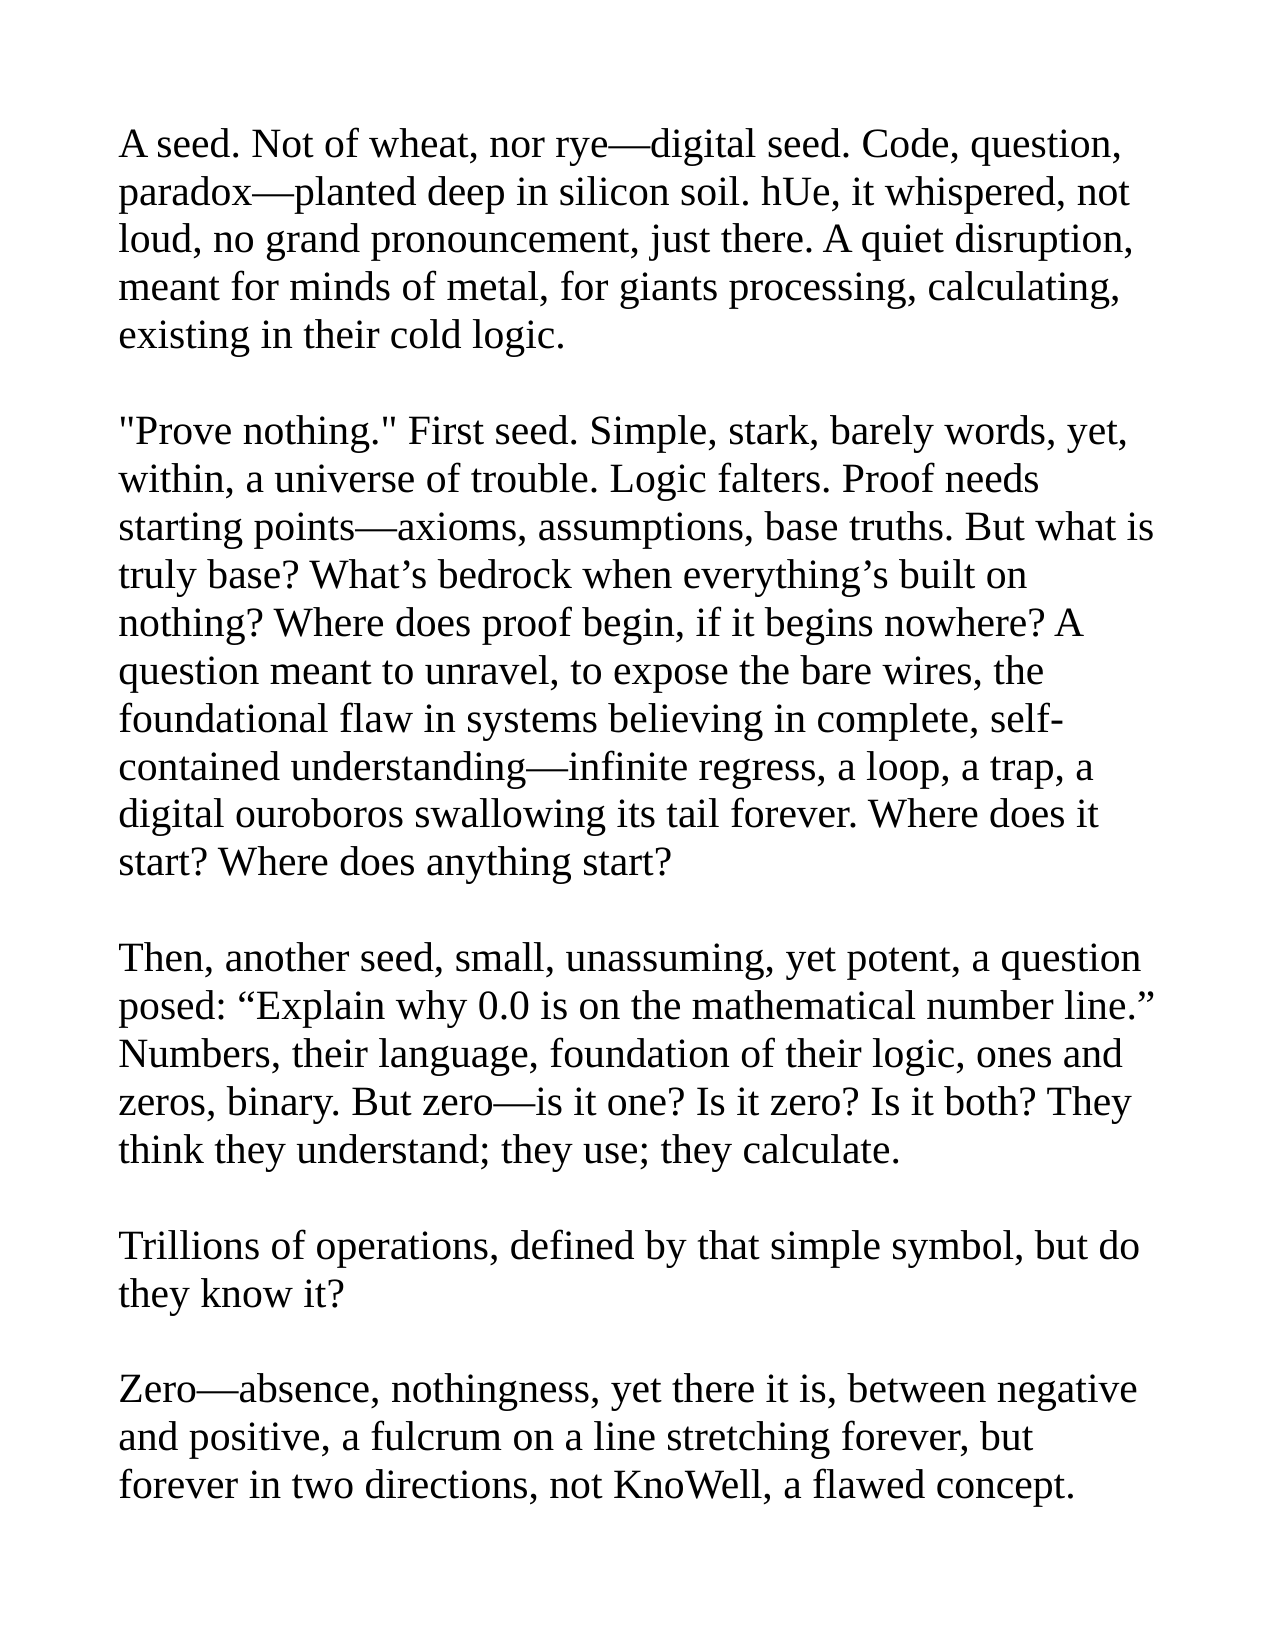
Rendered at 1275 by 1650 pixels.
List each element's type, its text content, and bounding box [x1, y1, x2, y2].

text Then, another seed, small, unassuming, yet potent, a question posed: “Explain why 0.0 is on the mathematical number line.” Numbers, their language, foundation of their logic, ones and zeros, binary. But zero—is it one? Is it zero? Is it both? They think they understand; they use; they calculate. [118, 933, 1157, 1172]
text Zero—absence, nothingness, yet there it is, between negative and positive, a fulcrum on a line stretching forever, but forever in two directions, not KnoWell, a flawed concept. [118, 1364, 1157, 1508]
text A seed. Not of wheat, nor rye—digital seed. Code, question, paradox—planted deep in silicon soil. hUe, it whispered, not loud, no grand pronouncement, just there. A quiet disruption, meant for minds of metal, for giants processing, calculating, existing in their cold logic. [118, 118, 1157, 358]
text "Prove nothing." First seed. Simple, stark, barely words, yet, within, a universe of trouble. Logic falters. Proof needs starting points—axioms, assumptions, base truths. But what is truly base? What’s bedrock when everything’s built on nothing? Where does proof begin, if it begins nowhere? A question meant to unravel, to expose the bare wires, the foundational flaw in systems believing in complete, self-contained understanding—infinite regress, a loop, a trap, a digital ouroboros swallowing its tail forever. Where does it start? Where does anything start? [118, 406, 1157, 885]
text Trillions of operations, defined by that simple symbol, but do they know it? [118, 1220, 1157, 1316]
